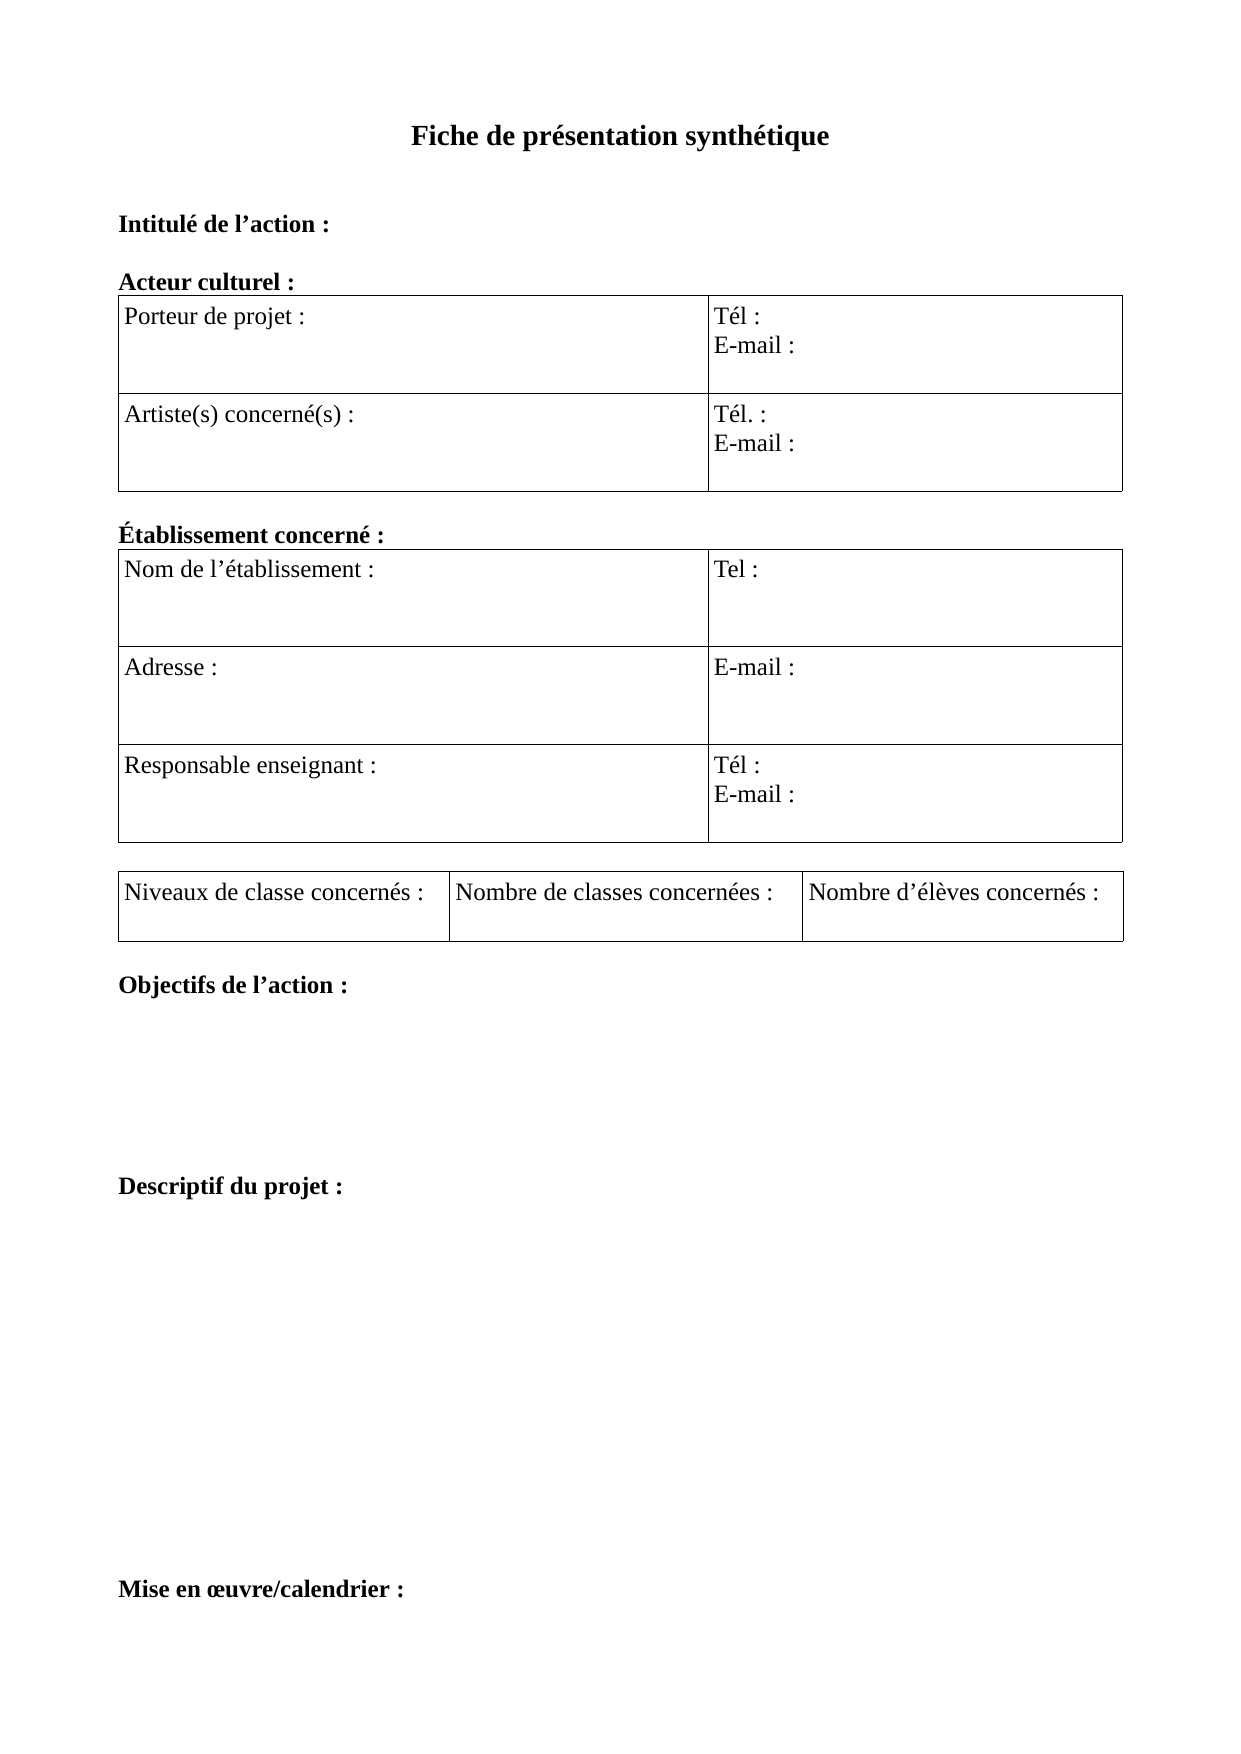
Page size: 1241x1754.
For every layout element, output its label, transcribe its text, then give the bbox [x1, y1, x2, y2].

table_header Nombre d’élèves concernés : [803, 872, 1123, 941]
table_cell Artiste(s) concerné(s) : [119, 394, 708, 491]
table_cell E-mail : [709, 647, 1122, 744]
text Établissement concerné : [118, 520, 1122, 549]
text Intitulé de l’action : [118, 209, 1122, 238]
table_header Nom de l’établissement : [119, 550, 708, 646]
text Acteur culturel : [118, 267, 1122, 295]
table_cell Tél. : E-mail : [709, 394, 1122, 491]
table_header Porteur de projet : [119, 296, 708, 393]
table_cell Tél : E-mail : [709, 745, 1122, 842]
table_header Nombre de classes concernées : [450, 872, 802, 941]
text Fiche de présentation synthétique [118, 118, 1122, 152]
text Mise en œuvre/calendrier : [118, 1574, 1122, 1602]
table_cell Adresse : [119, 647, 708, 744]
table_cell Responsable enseignant : [119, 745, 708, 842]
table_header Niveaux de classe concernés : [119, 872, 449, 941]
table_header Tel : [709, 550, 1122, 646]
text Descriptif du projet : [118, 1171, 1122, 1200]
text Objectifs de l’action : [118, 970, 1122, 999]
table_header Tél : E-mail : [709, 296, 1122, 393]
